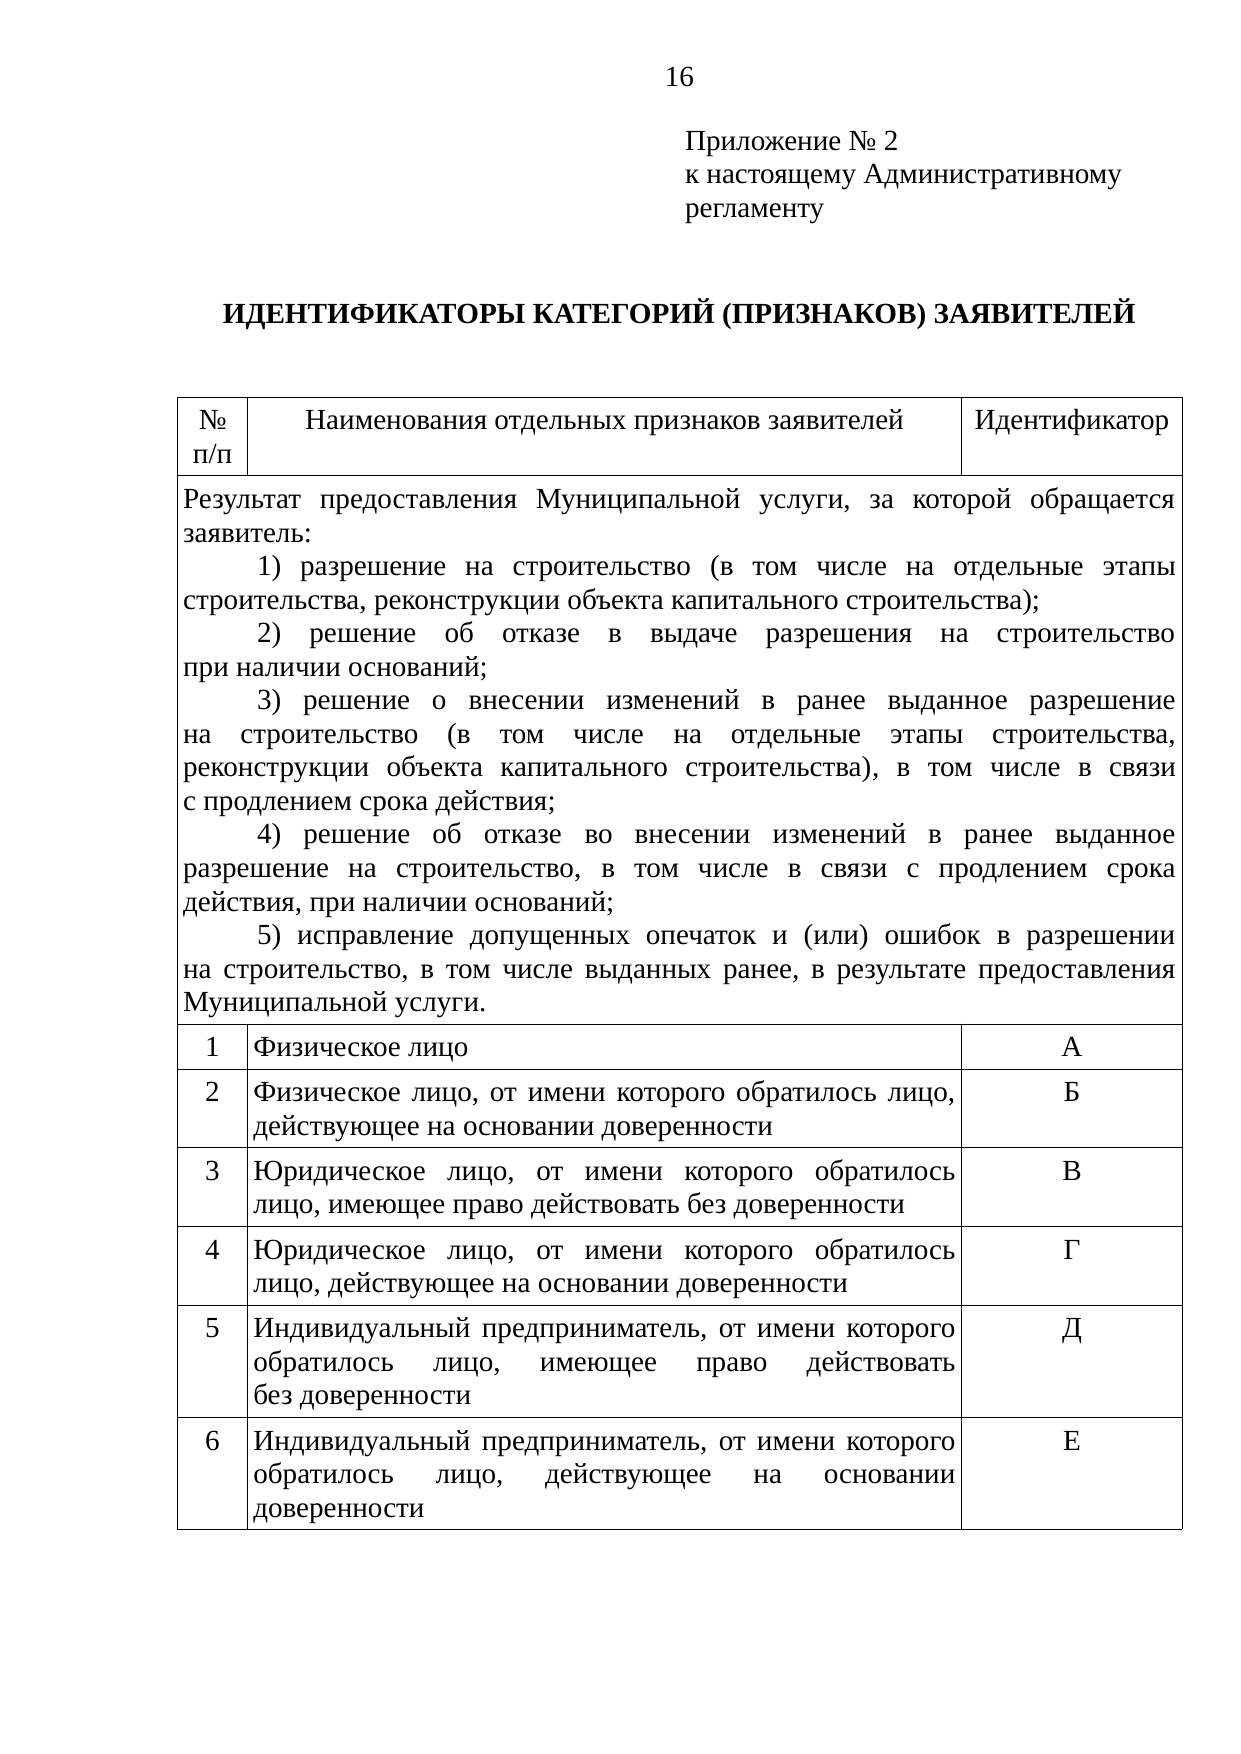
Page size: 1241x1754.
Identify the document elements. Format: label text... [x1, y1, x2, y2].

table_cell 5 [178, 1306, 247, 1417]
table_cell А [962, 1025, 1182, 1069]
table_cell Юридическое лицо, от имени которого обратилось лицо, действующее на основании доверенности [248, 1227, 961, 1304]
table_header Идентификатор [962, 398, 1182, 475]
table_cell Физическое лицо, от имени которого обратилось лицо, действующее на основании доверенности [248, 1070, 961, 1147]
table_cell В [962, 1148, 1182, 1226]
table_cell Г [962, 1227, 1182, 1304]
table_cell Б [962, 1070, 1182, 1147]
text ИДЕНТИФИКАТОРЫ КАТЕГОРИЙ (ПРИЗНАКОВ) ЗАЯВИТЕЛЕЙ [177, 296, 1181, 329]
table_cell Физическое лицо [248, 1025, 961, 1069]
table_cell 4 [178, 1227, 247, 1304]
table_cell Индивидуальный предприниматель, от имени которого обратилось лицо, действующее на основании доверенности [248, 1418, 961, 1529]
table_header Приложение № 2 к настоящему Административному регламенту [679, 117, 1181, 229]
table_cell Е [962, 1418, 1182, 1529]
table_cell 1 [178, 1025, 247, 1069]
table_header [177, 117, 679, 229]
table_cell Юридическое лицо, от имени которого обратилось лицо, имеющее право действовать без доверенности [248, 1148, 961, 1226]
table_header № п/п [178, 398, 247, 475]
table_cell 2 [178, 1070, 247, 1147]
table_header Наименования отдельных признаков заявителей [248, 398, 961, 475]
table_cell 3 [178, 1148, 247, 1226]
table_cell Результат предоставления Муниципальной услуги, за которой обращается заявитель: 1) разрешение на строительство (в том числе на отдельные этапы строительства, реконструкции объекта капитального строительства); 2) решение об отказе в выдаче разрешения на строительство при наличии оснований; 3) решение о внесении изменений в ранее выданное разрешение на строительство (в том числе на отдельные этапы строительства, реконструкции объекта капитального строительства), в том числе в связи с продлением срока действия; 4) решение об отказе во внесении изменений в ранее выданное разрешение на строительство, в том числе в связи с продлением срока действия, при наличии оснований; 5) исправление допущенных опечаток и (или) ошибок в разрешении на строительство, в том числе выданных ранее, в результате предоставления Муниципальной услуги. [178, 476, 1182, 1023]
table_cell 6 [178, 1418, 247, 1529]
table_cell Индивидуальный предприниматель, от имени которого обратилось лицо, имеющее право действовать без доверенности [248, 1306, 961, 1417]
table_cell Д [962, 1306, 1182, 1417]
